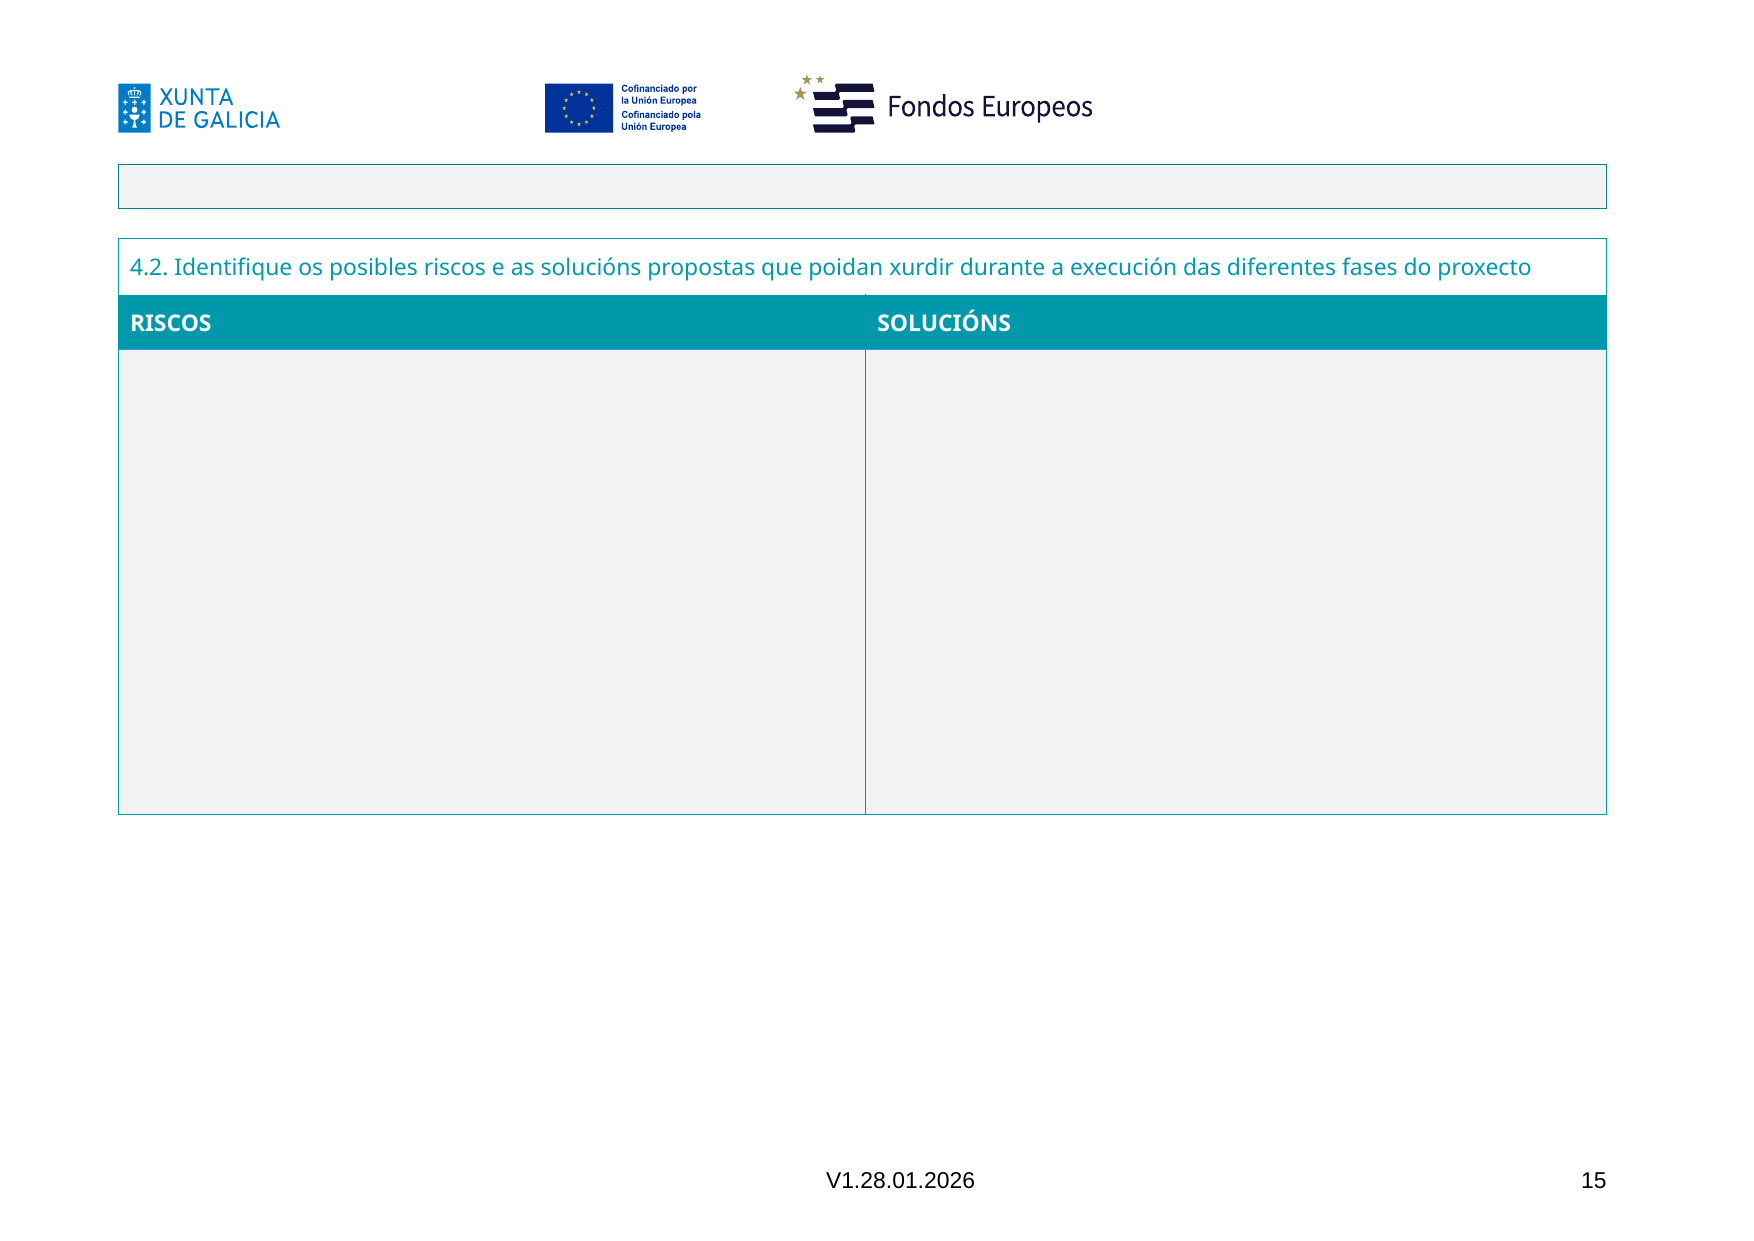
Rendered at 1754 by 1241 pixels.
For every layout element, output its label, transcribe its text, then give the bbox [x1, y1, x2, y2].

table_header 4.2. Identifique os posibles riscos e as solucións propostas que poidan xurdir durante a execución das diferentes fases do proxecto [119, 239, 1606, 294]
table_cell RISCOS [119, 295, 865, 349]
table_cell [119, 165, 1606, 208]
table_cell [119, 350, 865, 814]
table_cell SOLUCIÓNS [866, 295, 1606, 349]
table_cell [866, 350, 1606, 814]
